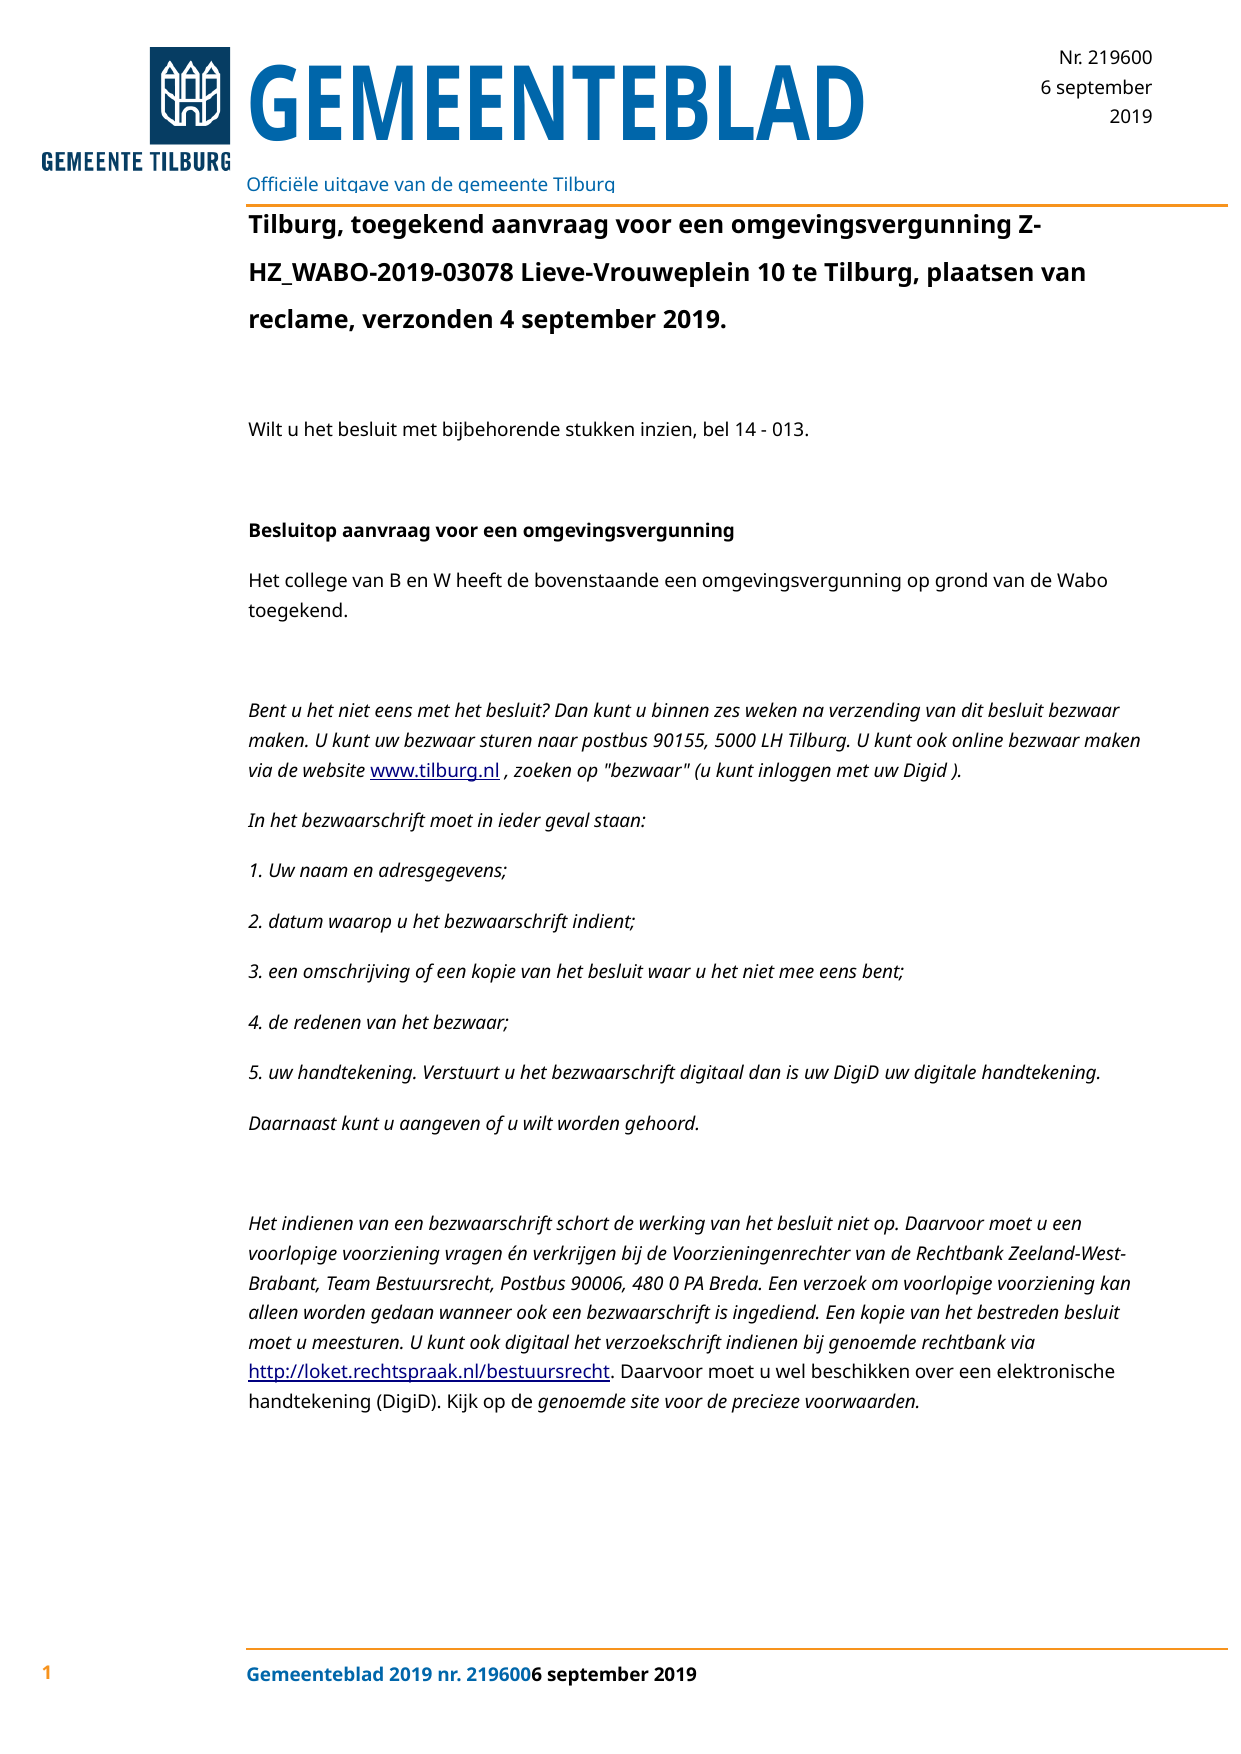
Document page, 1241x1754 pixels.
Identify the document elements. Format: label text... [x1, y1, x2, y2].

text Wilt u het besluit met bijbehorende stukken inzien, bel 14 - 013. [248, 416, 1152, 442]
text Bent u het niet eens met het besluit? Dan kunt u binnen zes weken na verzending van dit besluit bezwaar maken. U kunt uw bezwaar sturen naar postbus 90155, 5000 LH Tilburg. U kunt ook online bezwaar maken via de website www.tilburg.nl , zoeken op "bezwaar" (u kunt inloggen met uw Digid ). [248, 698, 1152, 782]
text 5. uw handtekening. Verstuurt u het bezwaarschrift digitaal dan is uw DigiD uw digitale handtekening. [248, 1059, 1152, 1085]
text Tilburg, toegekend aanvraag voor een omgevingsvergunning Z-HZ_WABO-2019-03078 Lieve-Vrouweplein 10 te Tilburg, plaatsen van reclame, verzonden 4 september 2019. [248, 207, 1152, 336]
picture [41, 47, 231, 172]
text Het indienen van een bezwaarschrift schort de werking van het besluit niet op. Daarvoor moet u een voorlopige voorziening vragen én verkrijgen bij de Voorzieningenrechter van de Rechtbank Zeeland-West-Brabant, Team Bestuursrecht, Postbus 90006, 480 0 PA Breda. Een verzoek om voorlopige voorziening kan alleen worden gedaan wanneer ook een bezwaarschrift is ingediend. Een kopie van het bestreden besluit moet u meesturen. U kunt ook digitaal het verzoekschrift indienen bij genoemde rechtbank via http://loket.rechtspraak.nl/bestuursrecht. Daarvoor moet u wel beschikken over een elektronische handtekening (DigiD). Kijk op de genoemde site voor de precieze voorwaarden. [248, 1211, 1152, 1414]
text Daarnaast kunt u aangeven of u wilt worden gehoord. [248, 1110, 1152, 1135]
text Het college van B en W heeft de bovenstaande een omgevingsvergunning op grond van de Wabo toegekend. [248, 567, 1152, 622]
text In het bezwaarschrift moet in ieder geval staan: [248, 807, 1152, 833]
text 2. datum waarop u het bezwaarschrift indient; [248, 908, 1152, 934]
text 3. een omschrijving of een kopie van het besluit waar u het niet mee eens bent; [248, 958, 1152, 984]
text 4. de redenen van het bezwaar; [248, 1009, 1152, 1034]
text 1. Uw naam en adresgegevens; [248, 858, 1152, 883]
text Besluitop aanvraag voor een omgevingsvergunning [248, 517, 1152, 542]
